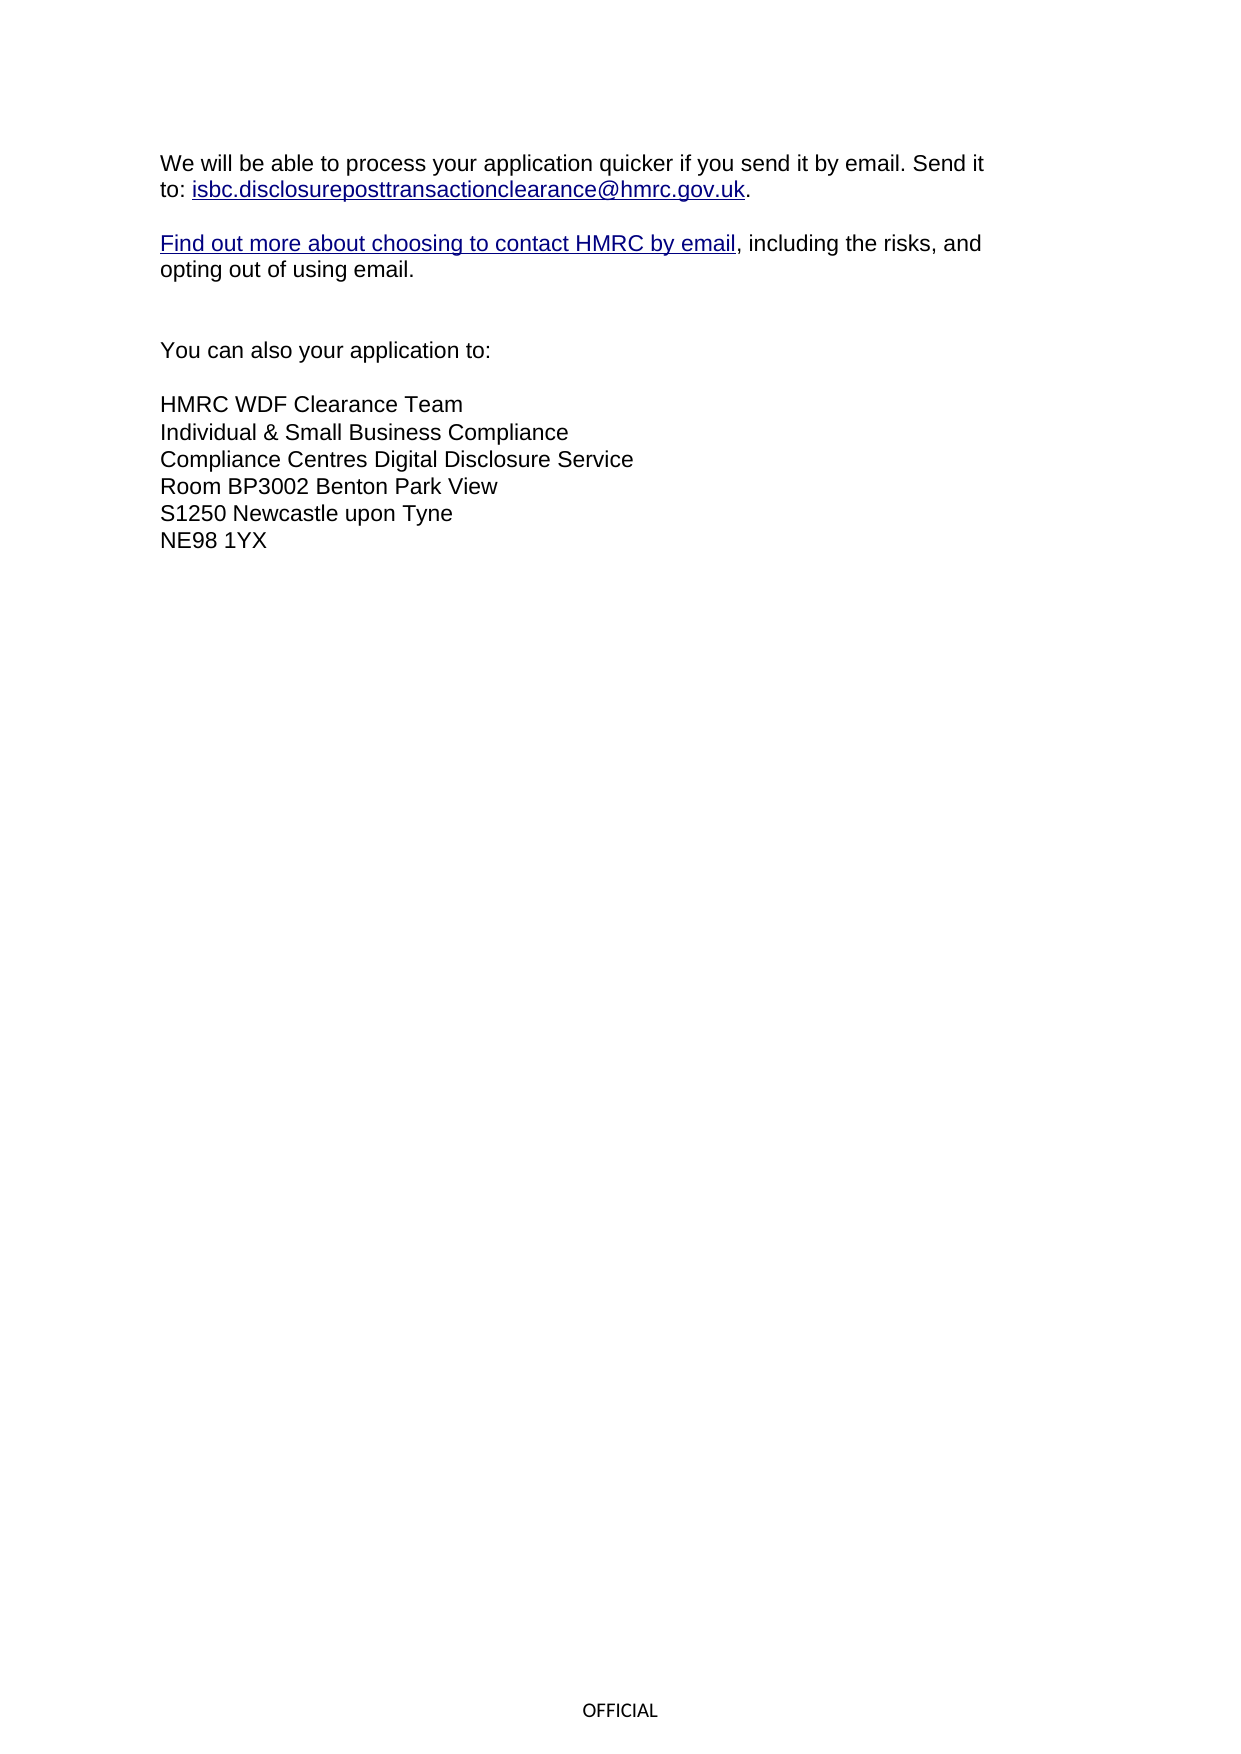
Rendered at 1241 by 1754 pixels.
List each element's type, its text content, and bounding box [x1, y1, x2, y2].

text We will be able to process your application quicker if you send it by email. Send it to: isbc.disclosureposttransactionclearance@hmrc.gov.uk. [160, 150, 1012, 203]
text Individual & Small Business Compliance [160, 419, 1090, 445]
text Find out more about choosing to contact HMRC by email, including the risks, and opting out of using email. [160, 230, 1012, 283]
text Room BP3002 Benton Park View [160, 473, 1090, 499]
text S1250 Newcastle upon Tyne [160, 500, 1090, 527]
text HMRC WDF Clearance Team [160, 391, 1090, 418]
text Compliance Centres Digital Disclosure Service [160, 446, 1090, 472]
text NE98 1YX [160, 527, 1090, 554]
text You can also your application to: [160, 337, 1090, 364]
